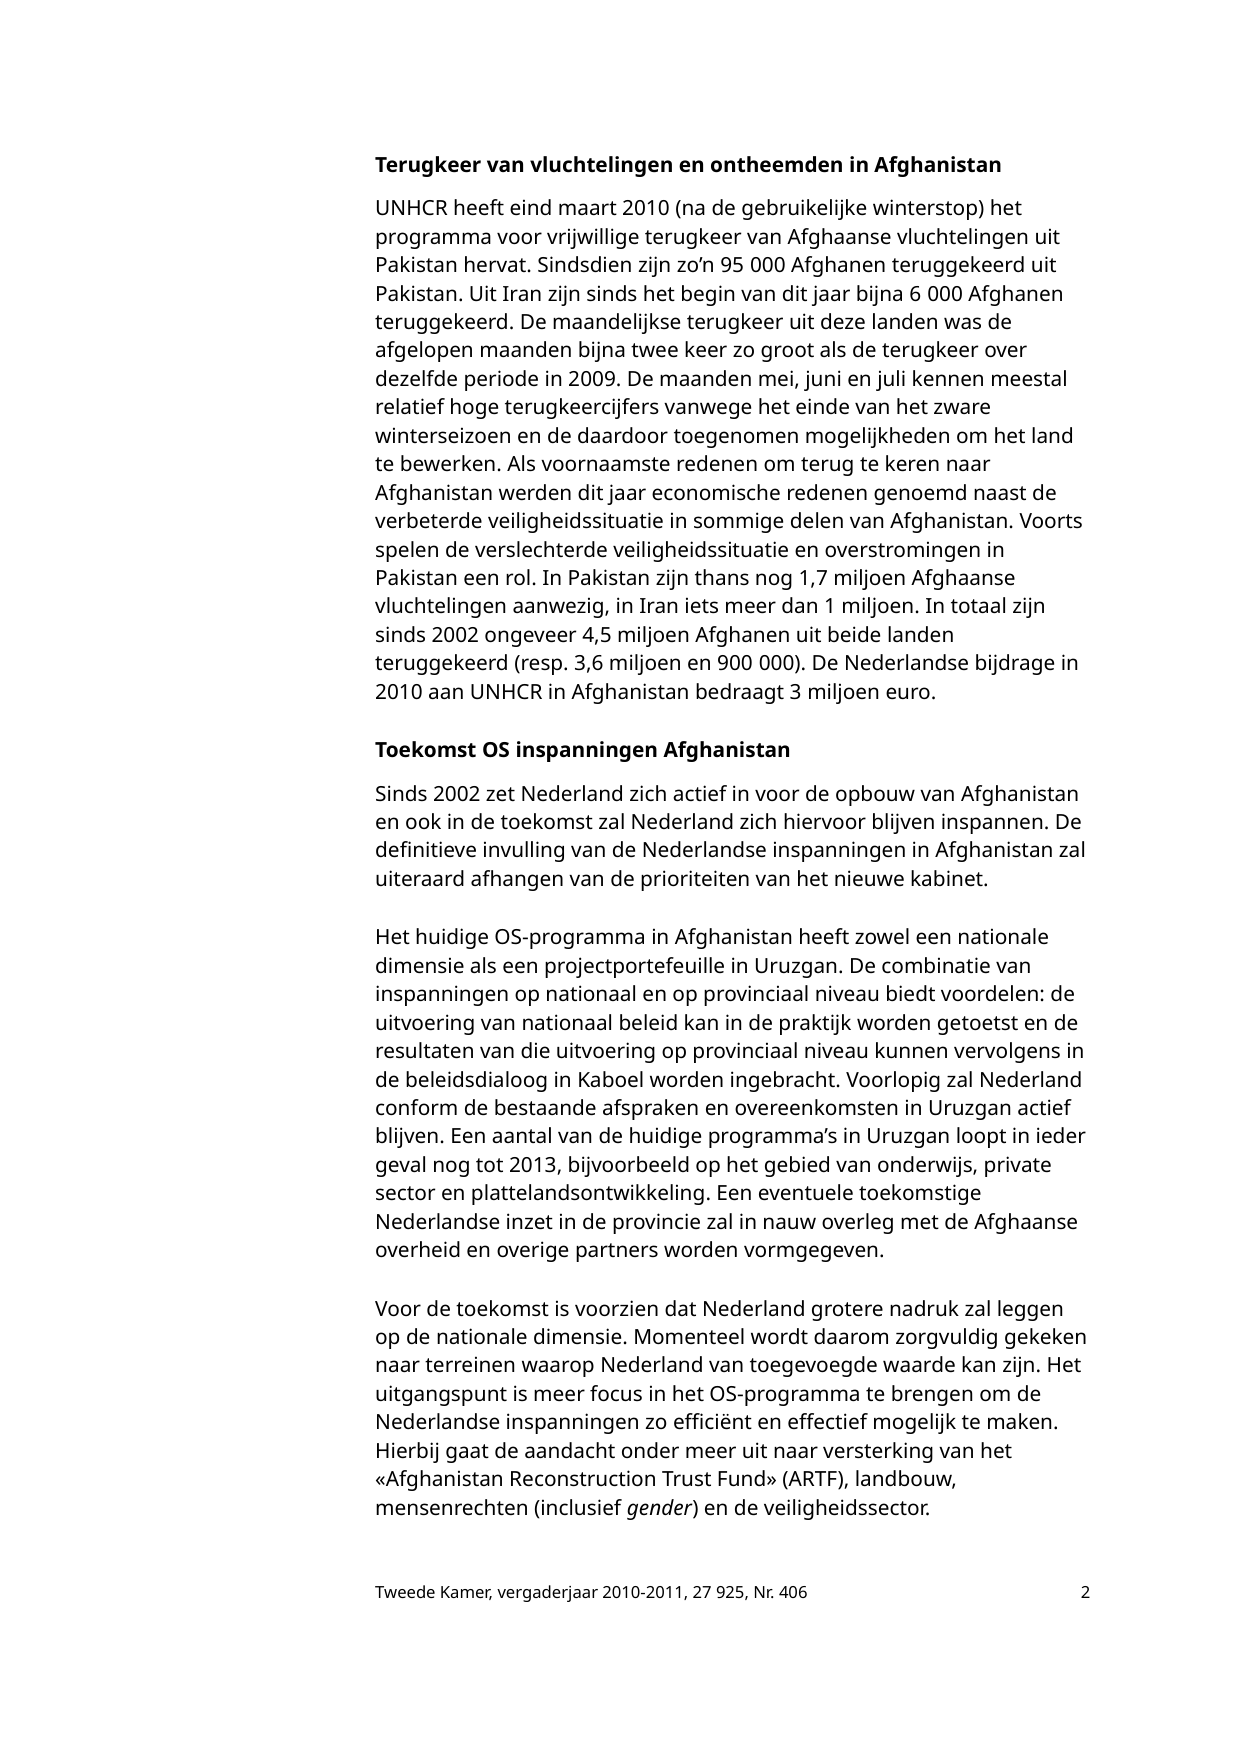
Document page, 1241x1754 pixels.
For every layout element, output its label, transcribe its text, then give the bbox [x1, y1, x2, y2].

text Voor de toekomst is voorzien dat Nederland grotere nadruk zal leggen op de nationale dimensie. Momenteel wordt daarom zorgvuldig gekeken naar terreinen waarop Nederland van toegevoegde waarde kan zijn. Het uitgangspunt is meer focus in het OS-programma te brengen om de Nederlandse inspanningen zo efficiënt en effectief mogelijk te maken. Hierbij gaat de aandacht onder meer uit naar versterking van het «Afghanistan Reconstruction Trust Fund» (ARTF), landbouw, mensenrechten (inclusief gender) en de veiligheidssector. [375, 1294, 1090, 1521]
text Toekomst OS inspanningen Afghanistan [375, 735, 1090, 764]
text Terugkeer van vluchtelingen en ontheemden in Afghanistan [375, 150, 1090, 178]
text Het huidige OS-programma in Afghanistan heeft zowel een nationale dimensie als een projectportefeuille in Uruzgan. De combinatie van inspanningen op nationaal en op provinciaal niveau biedt voordelen: de uitvoering van nationaal beleid kan in de praktijk worden getoetst en de resultaten van die uitvoering op provinciaal niveau kunnen vervolgens in de beleidsdialoog in Kaboel worden ingebracht. Voorlopig zal Nederland conform de bestaande afspraken en overeenkomsten in Uruzgan actief blijven. Een aantal van de huidige programma’s in Uruzgan loopt in ieder geval nog tot 2013, bijvoorbeeld op het gebied van onderwijs, private sector en plattelandsontwikkeling. Een eventuele toekomstige Nederlandse inzet in de provincie zal in nauw overleg met de Afghaanse overheid en overige partners worden vormgegeven. [375, 922, 1090, 1264]
text Sinds 2002 zet Nederland zich actief in voor de opbouw van Afghanistan en ook in de toekomst zal Nederland zich hiervoor blijven inspannen. De definitieve invulling van de Nederlandse inspanningen in Afghanistan zal uiteraard afhangen van de prioriteiten van het nieuwe kabinet. [375, 779, 1090, 892]
text UNHCR heeft eind maart 2010 (na de gebruikelijke winterstop) het programma voor vrijwillige terugkeer van Afghaanse vluchtelingen uit Pakistan hervat. Sindsdien zijn zo’n 95 000 Afghanen teruggekeerd uit Pakistan. Uit Iran zijn sinds het begin van dit jaar bijna 6 000 Afghanen teruggekeerd. De maandelijkse terugkeer uit deze landen was de afgelopen maanden bijna twee keer zo groot als de terugkeer over dezelfde periode in 2009. De maanden mei, juni en juli kennen meestal relatief hoge terugkeercijfers vanwege het einde van het zware winterseizoen en de daardoor toegenomen mogelijkheden om het land te bewerken. Als voornaamste redenen om terug te keren naar Afghanistan werden dit jaar economische redenen genoemd naast de verbeterde veiligheidssituatie in sommige delen van Afghanistan. Voorts spelen de verslechterde veiligheidssituatie en overstromingen in Pakistan een rol. In Pakistan zijn thans nog 1,7 miljoen Afghaanse vluchtelingen aanwezig, in Iran iets meer dan 1 miljoen. In totaal zijn sinds 2002 ongeveer 4,5 miljoen Afghanen uit beide landen teruggekeerd (resp. 3,6 miljoen en 900 000). De Nederlandse bijdrage in 2010 aan UNHCR in Afghanistan bedraagt 3 miljoen euro. [375, 193, 1090, 705]
